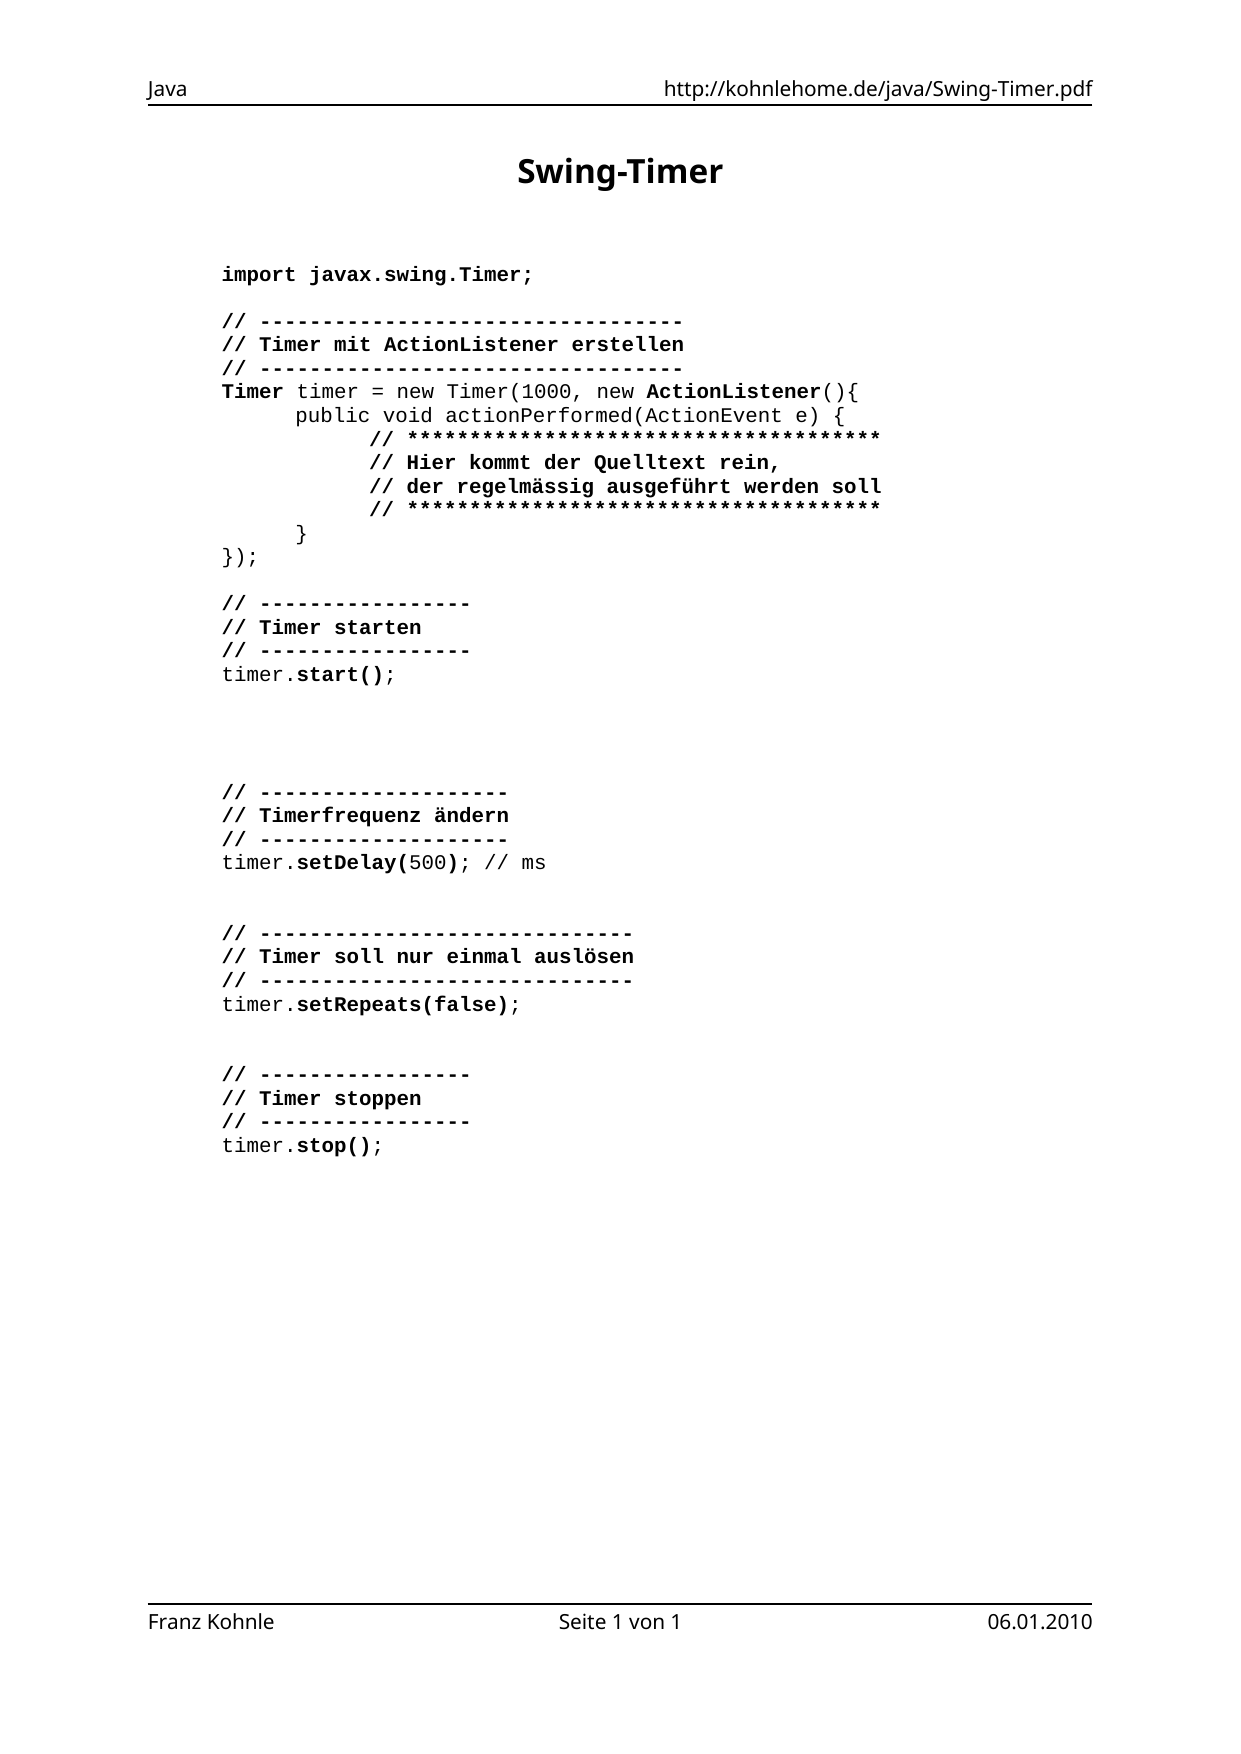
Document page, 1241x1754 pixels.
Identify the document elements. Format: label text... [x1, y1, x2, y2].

text // ----------------- [148, 1111, 1092, 1135]
text public void actionPerformed(ActionEvent e) { [148, 405, 1092, 429]
text timer.start(); [148, 664, 1092, 688]
text // Timer starten [148, 617, 1092, 641]
text // -------------------- [148, 782, 1092, 805]
text // ----------------- [148, 1064, 1092, 1088]
text // ----------------- [148, 641, 1092, 664]
text }); [148, 546, 1092, 570]
text // der regelmässig ausgeführt werden soll [148, 476, 1092, 499]
text // ------------------------------ [148, 970, 1092, 994]
text // Timer stoppen [148, 1088, 1092, 1111]
text // ------------------------------ [148, 923, 1092, 947]
text Timer timer = new Timer(1000, new ActionListener(){ [148, 382, 1092, 405]
text // Hier kommt der Quelltext rein, [148, 452, 1092, 476]
text // ---------------------------------- [148, 358, 1092, 382]
text // ---------------------------------- [148, 311, 1092, 334]
text // ----------------- [148, 593, 1092, 617]
text // ************************************** [148, 429, 1092, 452]
text } [148, 523, 1092, 546]
text timer.setRepeats(false); [148, 994, 1092, 1017]
text import javax.swing.Timer; [148, 264, 1092, 287]
text // Timerfrequenz ändern [148, 805, 1092, 829]
text // -------------------- [148, 829, 1092, 852]
text // ************************************** [148, 499, 1092, 523]
title Swing-Timer [148, 148, 1092, 193]
text // Timer mit ActionListener erstellen [148, 334, 1092, 358]
text timer.stop(); [148, 1135, 1092, 1158]
text // Timer soll nur einmal auslösen [148, 947, 1092, 970]
text timer.setDelay(500); // ms [148, 852, 1092, 876]
